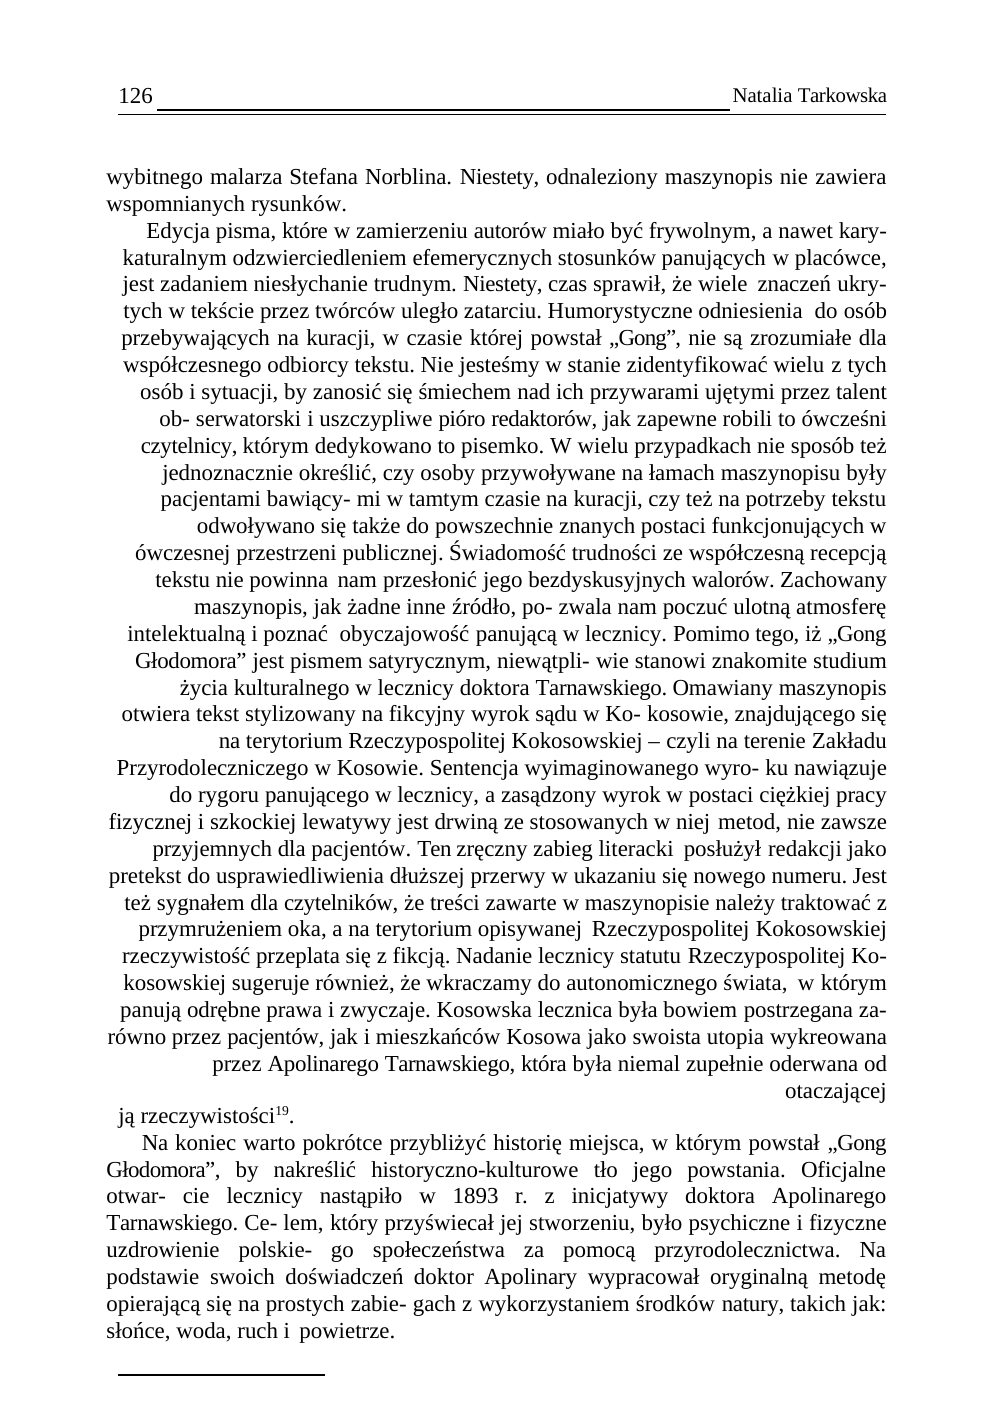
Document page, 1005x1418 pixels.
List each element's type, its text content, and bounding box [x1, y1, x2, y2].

text ją rzeczywistości19. [118, 1104, 898, 1128]
text Edycja pisma, które w zamierzeniu autorów miało być frywolnym, a nawet kary- katuralnym odzwierciedleniem efemerycznych stosunków panujących w placówce, jest zadaniem niesłychanie trudnym. Niestety, czas sprawił, że wiele znaczeń ukry- tych w tekście przez twórców uległo zatarciu. Humorystyczne odniesienia do osób przebywających na kuracji, w czasie której powstał „Gong”, nie są zrozumiałe dla współczesnego odbiorcy tekstu. Nie jesteśmy w stanie zidentyfikować wielu z tych osób i sytuacji, by zanosić się śmiechem nad ich przywarami ujętymi przez talent ob- serwatorski i uszczypliwe pióro redaktorów, jak zapewne robili to ówcześni czytelnicy, którym dedykowano to pisemko. W wielu przypadkach nie sposób też jednoznacznie określić, czy osoby przywoływane na łamach maszynopisu były pacjentami bawiący- mi w tamtym czasie na kuracji, czy też na potrzeby tekstu odwoływano się także do powszechnie znanych postaci funkcjonujących w ówczesnej przestrzeni publicznej. Świadomość trudności ze współczesną recepcją tekstu nie powinna nam przesłonić jego bezdyskusyjnych walorów. Zachowany maszynopis, jak żadne inne źródło, po- zwala nam poczuć ulotną atmosferę intelektualną i poznać obyczajowość panującą w lecznicy. Pomimo tego, iż „Gong Głodomora” jest pismem satyrycznym, niewątpli- wie stanowi znakomite studium życia kulturalnego w lecznicy doktora Tarnawskiego. Omawiany maszynopis otwiera tekst stylizowany na fikcyjny wyrok sądu w Ko- kosowie, znajdującego się na terytorium Rzeczypospolitej Kokosowskiej – czyli na terenie Zakładu Przyrodoleczniczego w Kosowie. Sentencja wyimaginowanego wyro- ku nawiązuje do rygoru panującego w lecznicy, a zasądzony wyrok w postaci ciężkiej pracy fizycznej i szkockiej lewatywy jest drwiną ze stosowanych w niej metod, nie zawsze przyjemnych dla pacjentów. Ten zręczny zabieg literacki posłużył redakcji jako pretekst do usprawiedliwienia dłuższej przerwy w ukazaniu się nowego numeru. Jest też sygnałem dla czytelników, że treści zawarte w maszynopisie należy traktować z przymrużeniem oka, a na terytorium opisywanej Rzeczypospolitej Kokosowskiej rzeczywistość przeplata się z fikcją. Nadanie lecznicy statutu Rzeczypospolitej Ko- kosowskiej sugeruje również, że wkraczamy do autonomicznego świata, w którym panują odrębne prawa i zwyczaje. Kosowska lecznica była bowiem postrzegana za- równo przez pacjentów, jak i mieszkańców Kosowa jako swoista utopia wykreowana przez Apolinarego Tarnawskiego, która była niemal zupełnie oderwana od otaczającej [106, 217, 887, 1103]
text Na koniec warto pokrótce przybliżyć historię miejsca, w którym powstał „Gong Głodomora”, by nakreślić historyczno-kulturowe tło jego powstania. Oficjalne otwar- cie lecznicy nastąpiło w 1893 r. z inicjatywy doktora Apolinarego Tarnawskiego. Ce- lem, który przyświecał jej stworzeniu, było psychiczne i fizyczne uzdrowienie polskie- go społeczeństwa za pomocą przyrodolecznictwa. Na podstawie swoich doświadczeń doktor Apolinary wypracował oryginalną metodę opierającą się na prostych zabie- gach z wykorzystaniem środków natury, takich jak: słońce, woda, ruch i powietrze. [106, 1129, 886, 1343]
text wybitnego malarza Stefana Norblina. Niestety, odnaleziony maszynopis nie zawiera wspomnianych rysunków. [106, 163, 886, 216]
